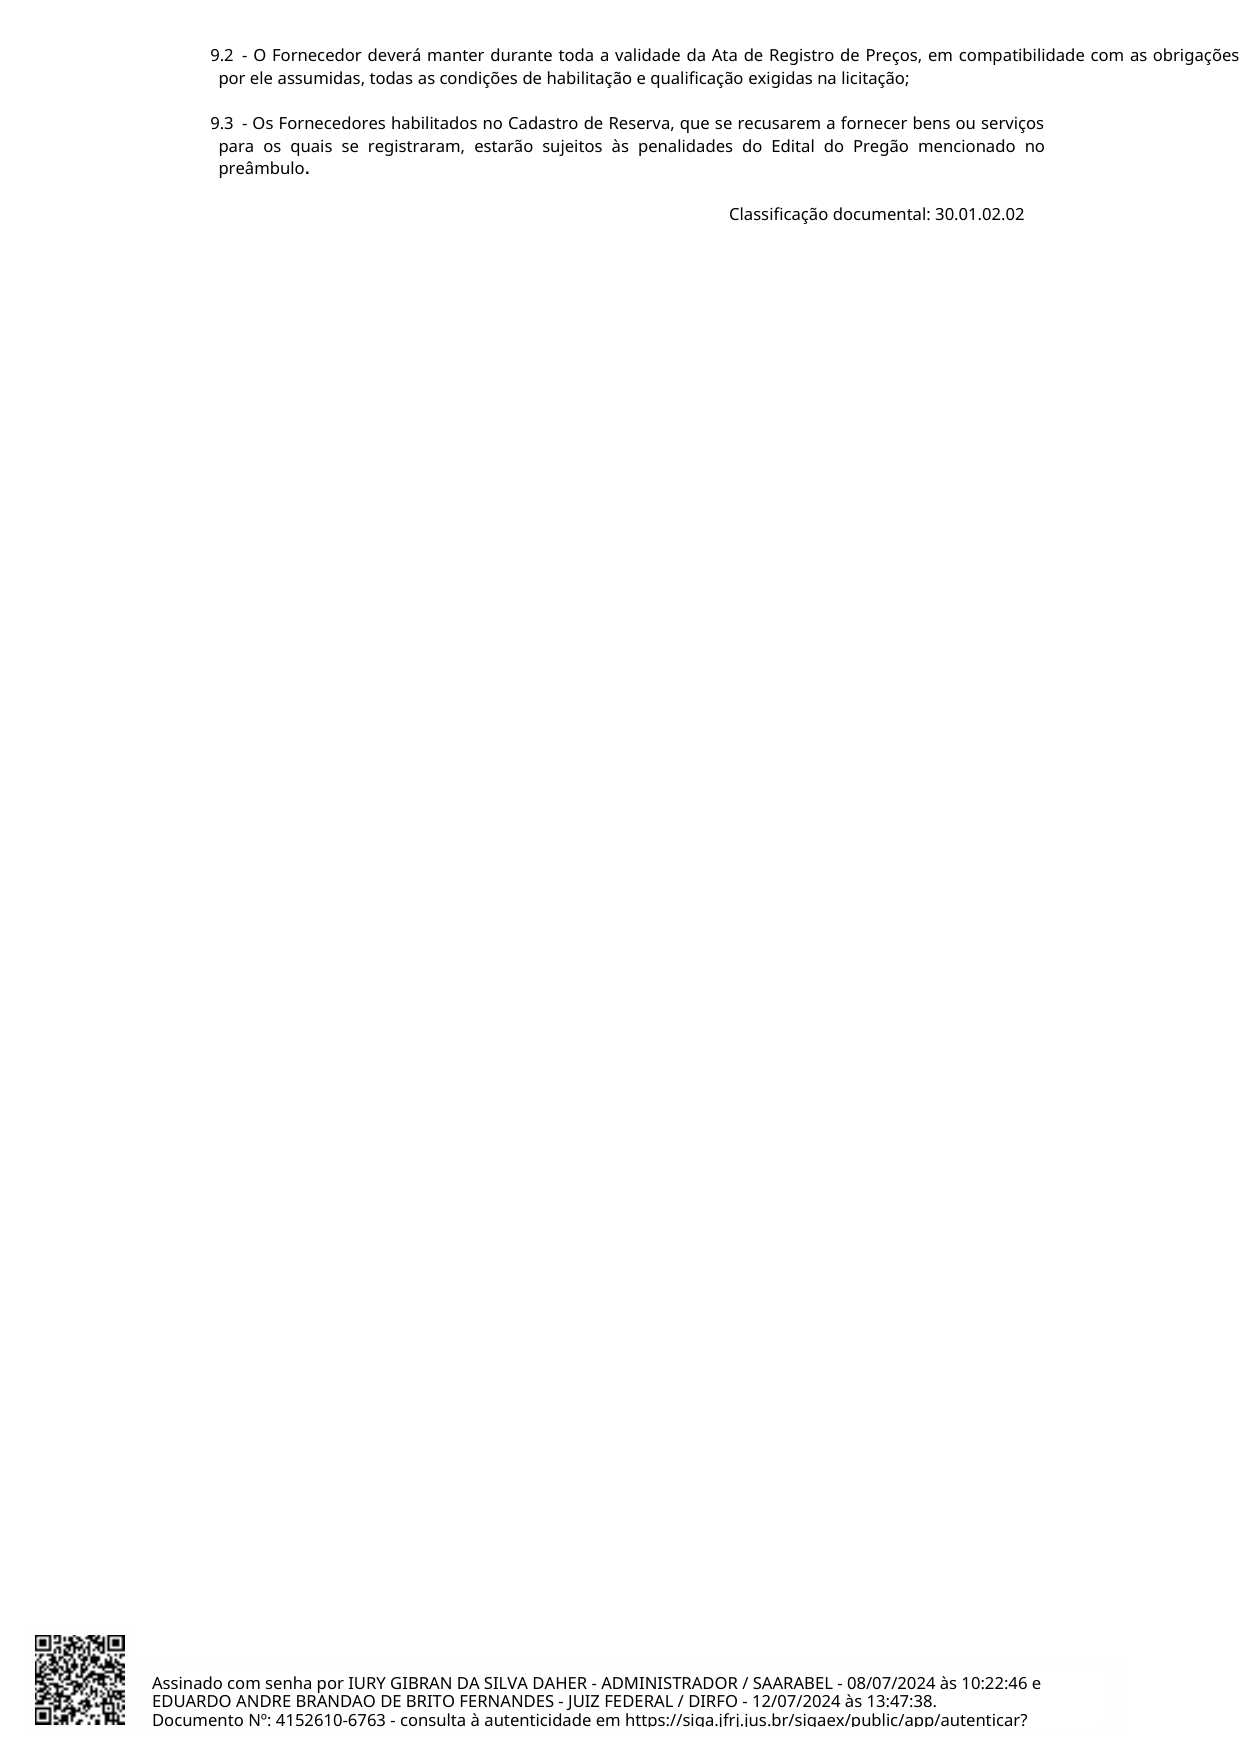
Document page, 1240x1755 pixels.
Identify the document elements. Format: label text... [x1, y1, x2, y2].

text Classificação documental: 30.01.02.02 [729, 202, 1239, 225]
list - O Fornecedor deverá manter durante toda a validade da Ata de Registro de Preços, em compatibilidade com as obrigações por ele assumidas, todas as condições de habilitação e qualificação exigidas na licitação; [187, 44, 1239, 89]
list - Os Fornecedores habilitados no Cadastro de Reserva, que se recusarem a fornecer bens ou serviços para os quais se registraram, estarão sujeitos às penalidades do Edital do Pregão mencionado no preâmbulo. [187, 112, 1045, 180]
